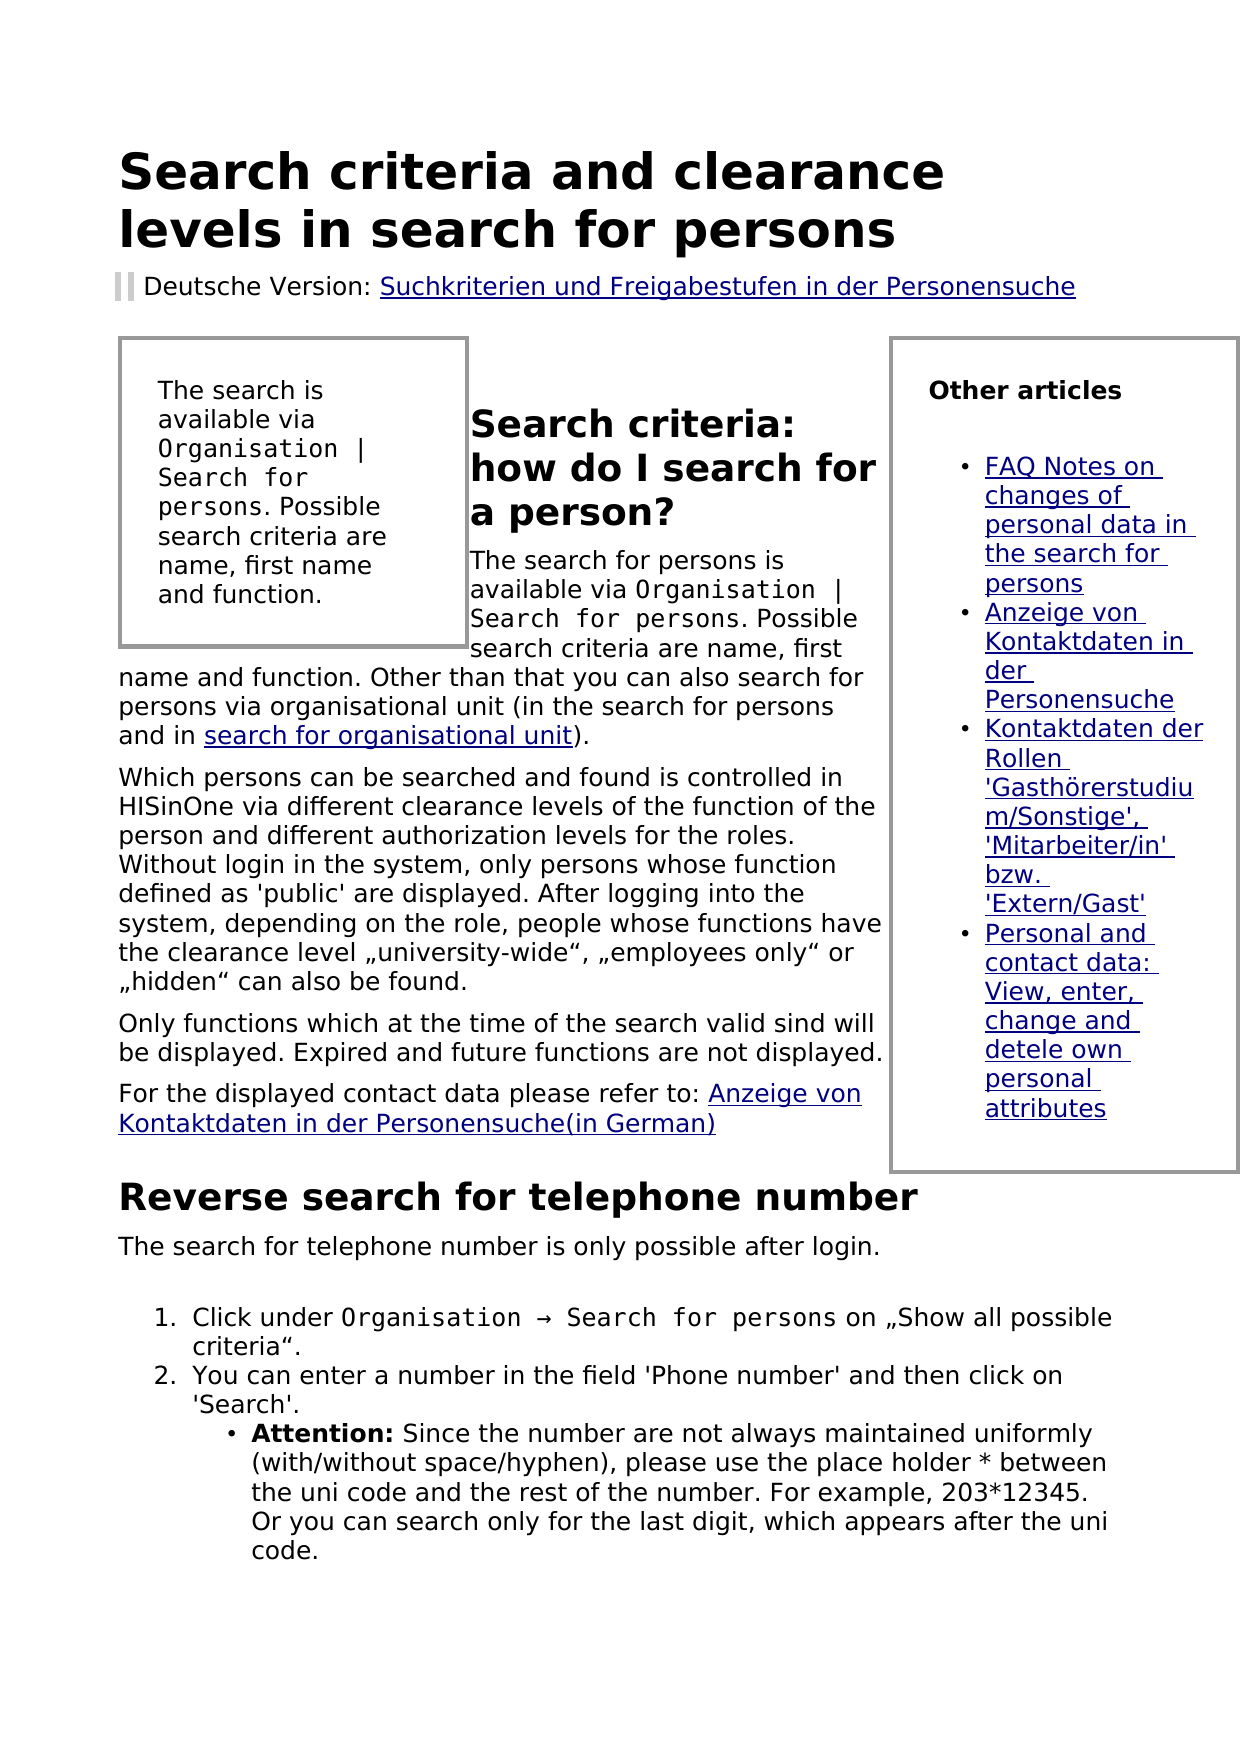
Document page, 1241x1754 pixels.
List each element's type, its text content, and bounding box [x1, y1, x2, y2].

table_header [1109, 272, 1122, 301]
list Attention: Since the number are not always maintained uniformly (with/without space/hyphen), please use the place holder * between the uni code and the rest of the number. For example, 203*12345. Or you can search only for the last digit, which appears after the uni code. [236, 1419, 1122, 1624]
text Only functions which at the time of the search valid sind will be displayed. Expired and future functions are not displayed. [118, 1009, 889, 1067]
table_header Deutsche Version: Suchkriterien und Freigabestufen in der Personensuche [134, 272, 1109, 301]
subtitle Reverse search for telephone number [118, 1176, 1122, 1219]
table_header [121, 272, 128, 301]
table_header The search is available via Organisation | Search for persons. Possible search criteria are name, first name and function. [122, 340, 456, 644]
subtitle Search criteria and clearance levels in search for persons [118, 143, 1122, 259]
text For the displayed contact data please refer to: Anzeige von Kontaktdaten in der Personensuche(in German) [118, 1080, 889, 1138]
list You can enter a number in the field 'Phone number' and then click on 'Search'. [177, 1361, 1122, 1419]
text Which persons can be searched and found is controlled in HISinOne via different clearance levels of the function of the person and different authorization levels for the roles. Without login in the system, only persons whose function defined as 'public' are displayed. After logging into the system, depending on the role, people whose functions have the clearance level „university-wide“, „employees only“ or „hidden“ can also be found. [118, 763, 889, 996]
table_header Other articles FAQ Notes on changes of personal data in the search for persons Anzeige von Kontaktdaten in der Personensuche Kontaktdaten der Rollen 'Gasthörerstudium/Sonstige', 'Mitarbeiter/in' bzw. 'Extern/Gast' Personal and contact data: View, enter, change and detele own personal attributes [893, 340, 1227, 1170]
subtitle Search criteria: how do I search for a person? [469, 403, 889, 534]
text The search for telephone number is only possible after login. [118, 1232, 1122, 1261]
text The search for persons is available via Organisation | Search for persons. Possible search criteria are name, first name and function. Other than that you can also search for persons via organisational unit (in the search for persons and in search for organisational unit). [118, 546, 889, 751]
list Click under Organisation → Search for persons on „Show all possible criteria“. [177, 1303, 1122, 1361]
